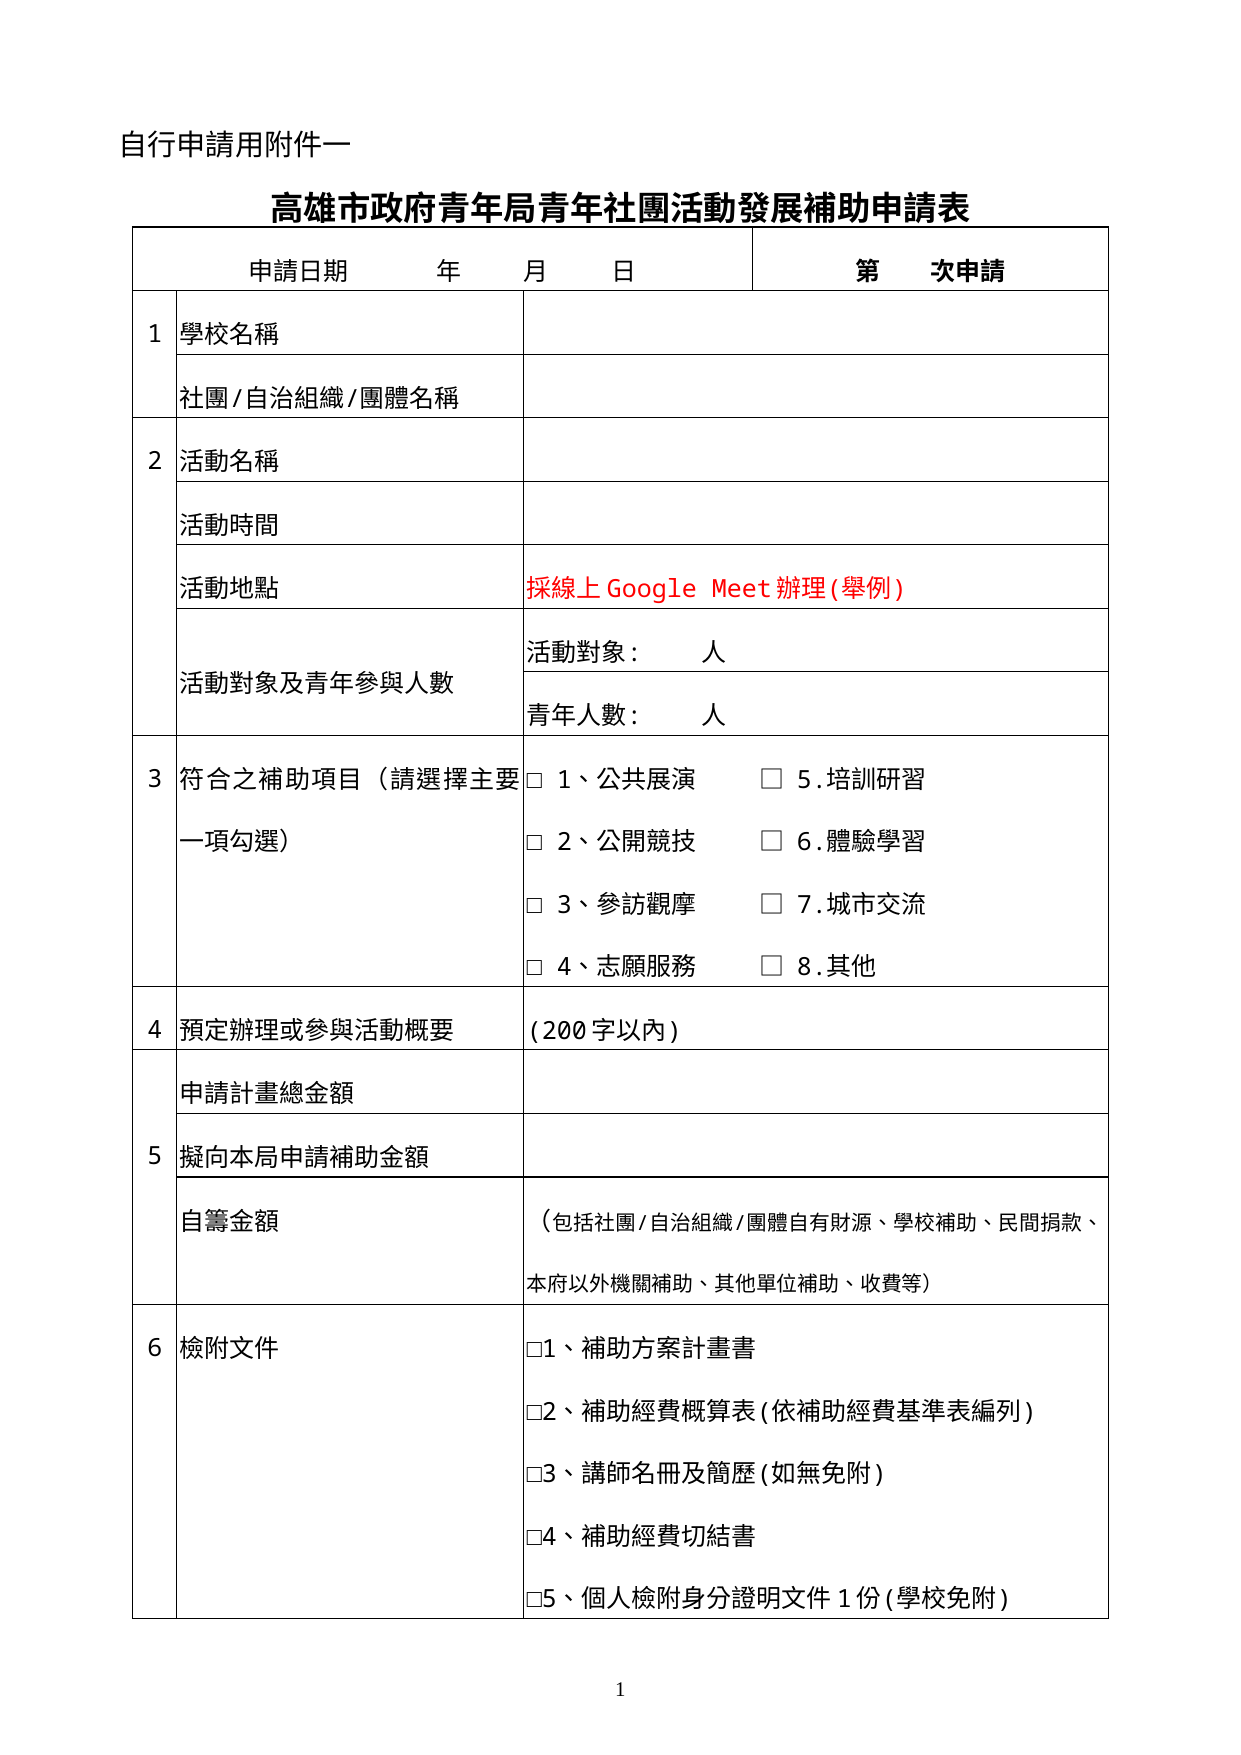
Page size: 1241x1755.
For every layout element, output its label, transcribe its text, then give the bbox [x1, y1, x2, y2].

table_cell [524, 1114, 1108, 1176]
table_cell （包括社團/自治組織/團體自有財源、學校補助、民間捐款、本府以外機關補助、其他單位補助、收費等） [524, 1178, 1108, 1304]
text 高雄市政府青年局青年社團活動發展補助申請表 [118, 164, 1122, 226]
table_cell 符合之補助項目（請選擇主要一項勾選） [177, 736, 523, 986]
table_cell 6 [133, 1305, 176, 1618]
table_cell 擬向本局申請補助金額 [177, 1114, 523, 1176]
table_cell 1 [133, 291, 176, 417]
table_cell 預定辦理或參與活動概要 [177, 987, 523, 1049]
table_cell [524, 1050, 1108, 1113]
table_cell [524, 482, 1108, 544]
table_cell [524, 355, 1108, 417]
table_header 第 次申請 [753, 228, 1108, 290]
table_header 申請日期 年 月 日 [133, 228, 752, 290]
table_cell (200字以內) [524, 987, 1108, 1049]
table_cell 自籌金額 [177, 1178, 523, 1304]
table_cell 活動地點 [177, 545, 523, 608]
table_cell 2 [133, 418, 176, 735]
table_cell 社團/自治組織/團體名稱 [177, 355, 523, 417]
table_cell 活動名稱 [177, 418, 523, 481]
table_cell 檢附文件 [177, 1305, 523, 1618]
table_cell □1、補助方案計畫書 □2、補助經費概算表(依補助經費基準表編列) □3、講師名冊及簡歷(如無免附) □4、補助經費切結書 □5、個人檢附身分證明文件1份(學校免附) [524, 1305, 1108, 1618]
table_cell 活動對象及青年參與人數 [177, 609, 523, 735]
table_cell □ 1、公共展演 □ 5.培訓研習 □ 2、公開競技 □ 6.體驗學習 □ 3、參訪觀摩 □ 7.城市交流 □ 4、志願服務 □ 8.其他 [524, 736, 1108, 986]
table_cell 3 [133, 736, 176, 986]
text 自行申請用附件一 [118, 101, 1122, 164]
table_cell 青年人數: 人 [524, 672, 1108, 735]
table_cell 採線上Google Meet辦理(舉例) [524, 545, 1108, 608]
table_cell 活動時間 [177, 482, 523, 544]
table_cell 申請計畫總金額 [177, 1050, 523, 1113]
table_cell 5 [133, 1050, 176, 1304]
table_cell [524, 418, 1108, 481]
table_cell 學校名稱 [177, 291, 523, 353]
table_cell 4 [133, 987, 176, 1049]
table_cell [524, 291, 1108, 353]
table_cell 活動對象: 人 [524, 609, 1108, 671]
